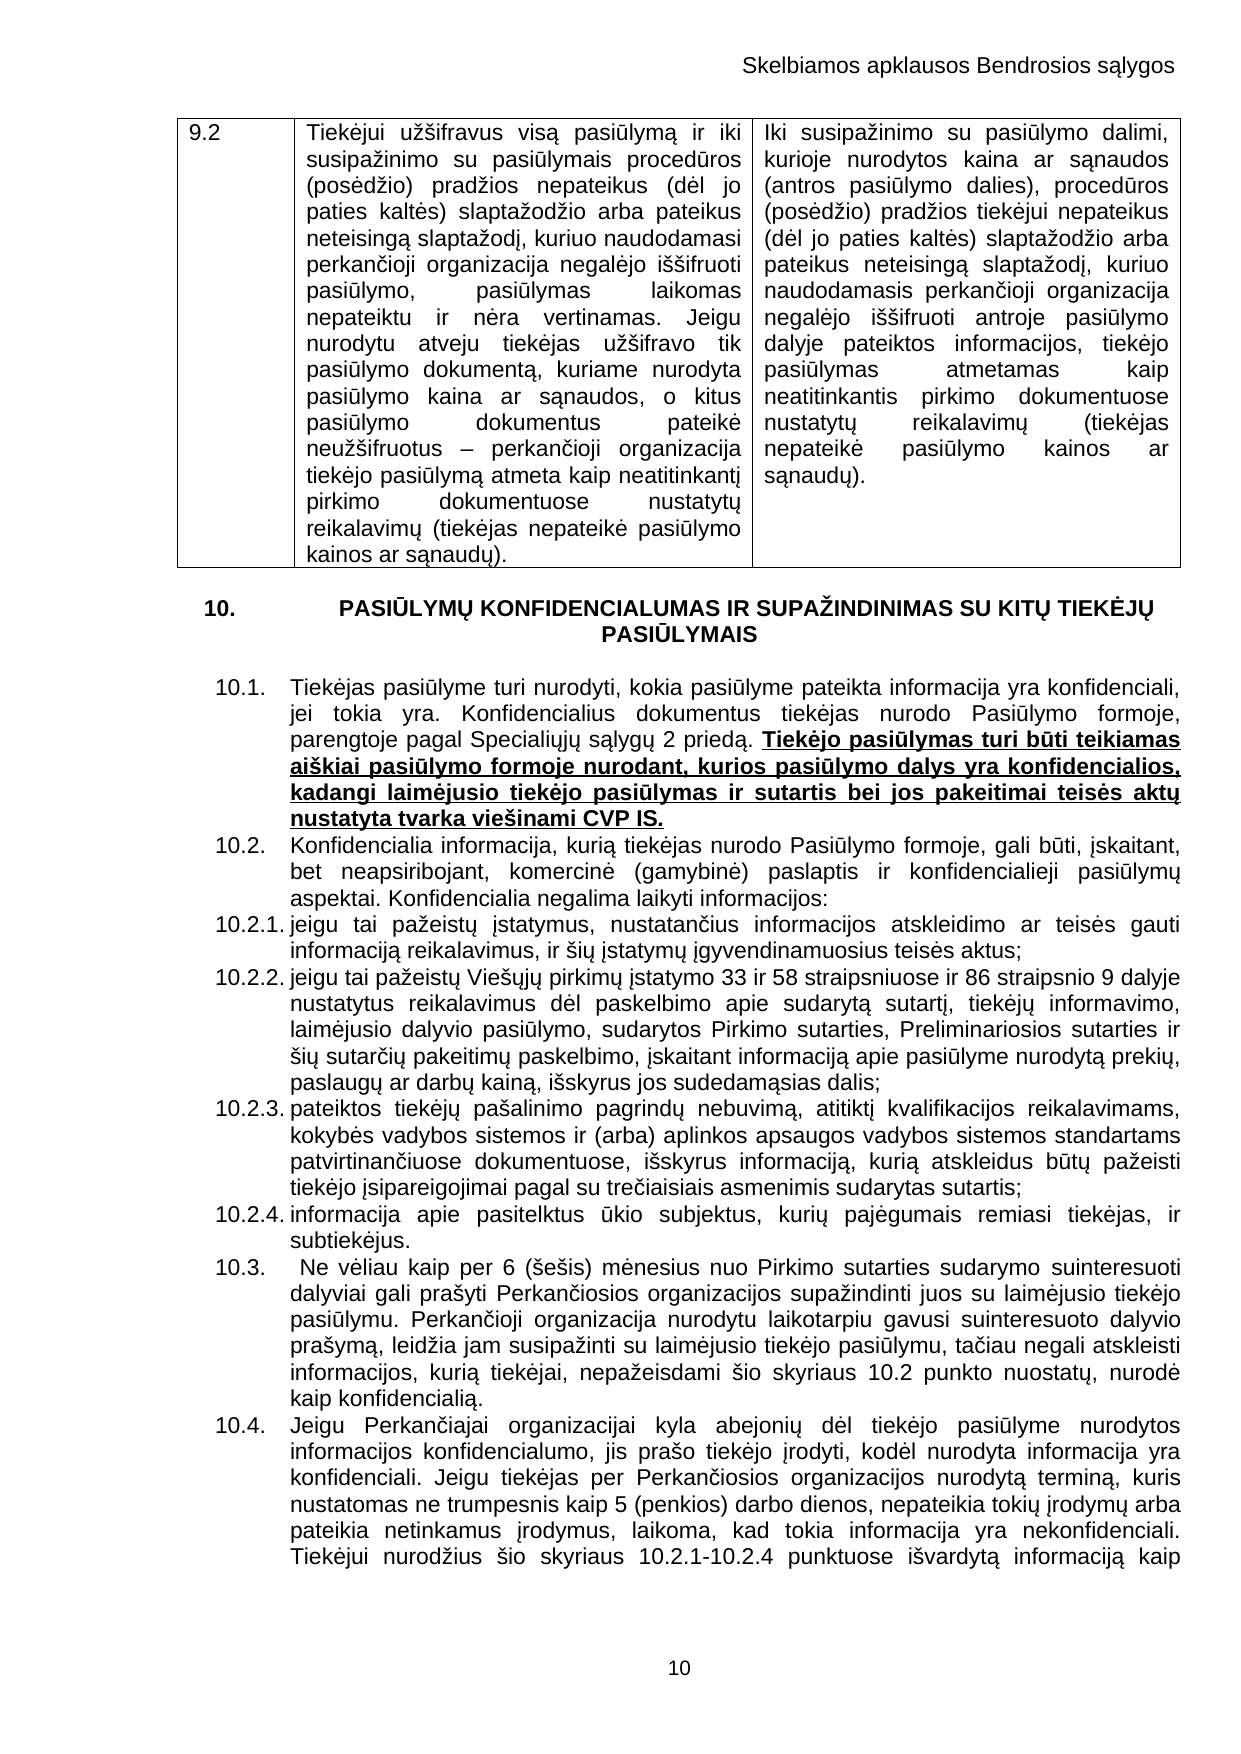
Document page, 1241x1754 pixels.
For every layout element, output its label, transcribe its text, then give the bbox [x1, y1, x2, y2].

list Jeigu Perkančiajai organizacijai kyla abejonių dėl tiekėjo pasiūlyme nurodytos informacijos konfidencialumo, jis prašo tiekėjo įrodyti, kodėl nurodyta informacija yra konfidenciali. Jeigu tiekėjas per Perkančiosios organizacijos nurodytą terminą, kuris nustatomas ne trumpesnis kaip 5 (penkios) darbo dienos, nepateikia tokių įrodymų arba pateikia netinkamus įrodymus, laikoma, kad tokia informacija yra nekonfidenciali. Tiekėjui nurodžius šio skyriaus 10.2.1-10.2.4 punktuose išvardytą informaciją kaip [215, 1412, 1181, 1570]
list jeigu tai pažeistų įstatymus, nustatančius informacijos atskleidimo ar teisės gauti informaciją reikalavimus, ir šių įstatymų įgyvendinamuosius teisės aktus; [215, 911, 1181, 963]
list PASIŪLYMŲ KONFIDENCIALUMAS IR SUPAŽINDINIMAS SU KITŲ TIEKĖJŲ PASIŪLYMAIS [177, 594, 1181, 647]
table_cell 9.2 [178, 119, 294, 567]
list informacija apie pasitelktus ūkio subjektus, kurių pajėgumais remiasi tiekėjas, ir subtiekėjus. [215, 1201, 1181, 1253]
list Ne vėliau kaip per 6 (šešis) mėnesius nuo Pirkimo sutarties sudarymo suinteresuoti dalyviai gali prašyti Perkančiosios organizacijos supažindinti juos su laimėjusio tiekėjo pasiūlymu. Perkančioji organizacija nurodytu laikotarpiu gavusi suinteresuoto dalyvio prašymą, leidžia jam susipažinti su laimėjusio tiekėjo pasiūlymu, tačiau negali atskleisti informacijos, kurią tiekėjai, nepažeisdami šio skyriaus 10.2 punkto nuostatų, nurodė kaip konfidencialią. [215, 1253, 1181, 1412]
table_cell Iki susipažinimo su pasiūlymo dalimi, kurioje nurodytos kaina ar sąnaudos (antros pasiūlymo dalies), procedūros (posėdžio) pradžios tiekėjui nepateikus (dėl jo paties kaltės) slaptažodžio arba pateikus neteisingą slaptažodį, kuriuo naudodamasis perkančioji organizacija negalėjo iššifruoti antroje pasiūlymo dalyje pateiktos informacijos, tiekėjo pasiūlymas atmetamas kaip neatitinkantis pirkimo dokumentuose nustatytų reikalavimų (tiekėjas nepateikė pasiūlymo kainos ar sąnaudų). [753, 119, 1180, 567]
list pateiktos tiekėjų pašalinimo pagrindų nebuvimą, atitiktį kvalifikacijos reikalavimams, kokybės vadybos sistemos ir (arba) aplinkos apsaugos vadybos sistemos standartams patvirtinančiuose dokumentuose, išskyrus informaciją, kurią atskleidus būtų pažeisti tiekėjo įsipareigojimai pagal su trečiaisiais asmenimis sudarytas sutartis; [215, 1095, 1181, 1201]
list jeigu tai pažeistų Viešųjų pirkimų įstatymo 33 ir 58 straipsniuose ir 86 straipsnio 9 dalyje nustatytus reikalavimus dėl paskelbimo apie sudarytą sutartį, tiekėjų informavimo, laimėjusio dalyvio pasiūlymo, sudarytos Pirkimo sutarties, Preliminariosios sutarties ir šių sutarčių pakeitimų paskelbimo, įskaitant informaciją apie pasiūlyme nurodytą prekių, paslaugų ar darbų kainą, išskyrus jos sudedamąsias dalis; [215, 963, 1181, 1095]
list Tiekėjas pasiūlyme turi nurodyti, kokia pasiūlyme pateikta informacija yra konfidenciali, jei tokia yra. Konfidencialius dokumentus tiekėjas nurodo Pasiūlymo formoje, parengtoje pagal Specialiųjų sąlygų 2 priedą. Tiekėjo pasiūlymas turi būti teikiamas aiškiai pasiūlymo formoje nurodant, kurios pasiūlymo dalys yra konfidencialios, kadangi laimėjusio tiekėjo pasiūlymas ir sutartis bei jos pakeitimai teisės aktų nustatyta tvarka viešinami CVP IS. [215, 674, 1181, 832]
list Konfidencialia informacija, kurią tiekėjas nurodo Pasiūlymo formoje, gali būti, įskaitant, bet neapsiribojant, komercinė (gamybinė) paslaptis ir konfidencialieji pasiūlymų aspektai. Konfidencialia negalima laikyti informacijos: [215, 832, 1181, 911]
table_cell Tiekėjui užšifravus visą pasiūlymą ir iki susipažinimo su pasiūlymais procedūros (posėdžio) pradžios nepateikus (dėl jo paties kaltės) slaptažodžio arba pateikus neteisingą slaptažodį, kuriuo naudodamasi perkančioji organizacija negalėjo iššifruoti pasiūlymo, pasiūlymas laikomas nepateiktu ir nėra vertinamas. Jeigu nurodytu atveju tiekėjas užšifravo tik pasiūlymo dokumentą, kuriame nurodyta pasiūlymo kaina ar sąnaudos, o kitus pasiūlymo dokumentus pateikė neužšifruotus – perkančioji organizacija tiekėjo pasiūlymą atmeta kaip neatitinkantį pirkimo dokumentuose nustatytų reikalavimų (tiekėjas nepateikė pasiūlymo kainos ar sąnaudų). [295, 119, 752, 567]
